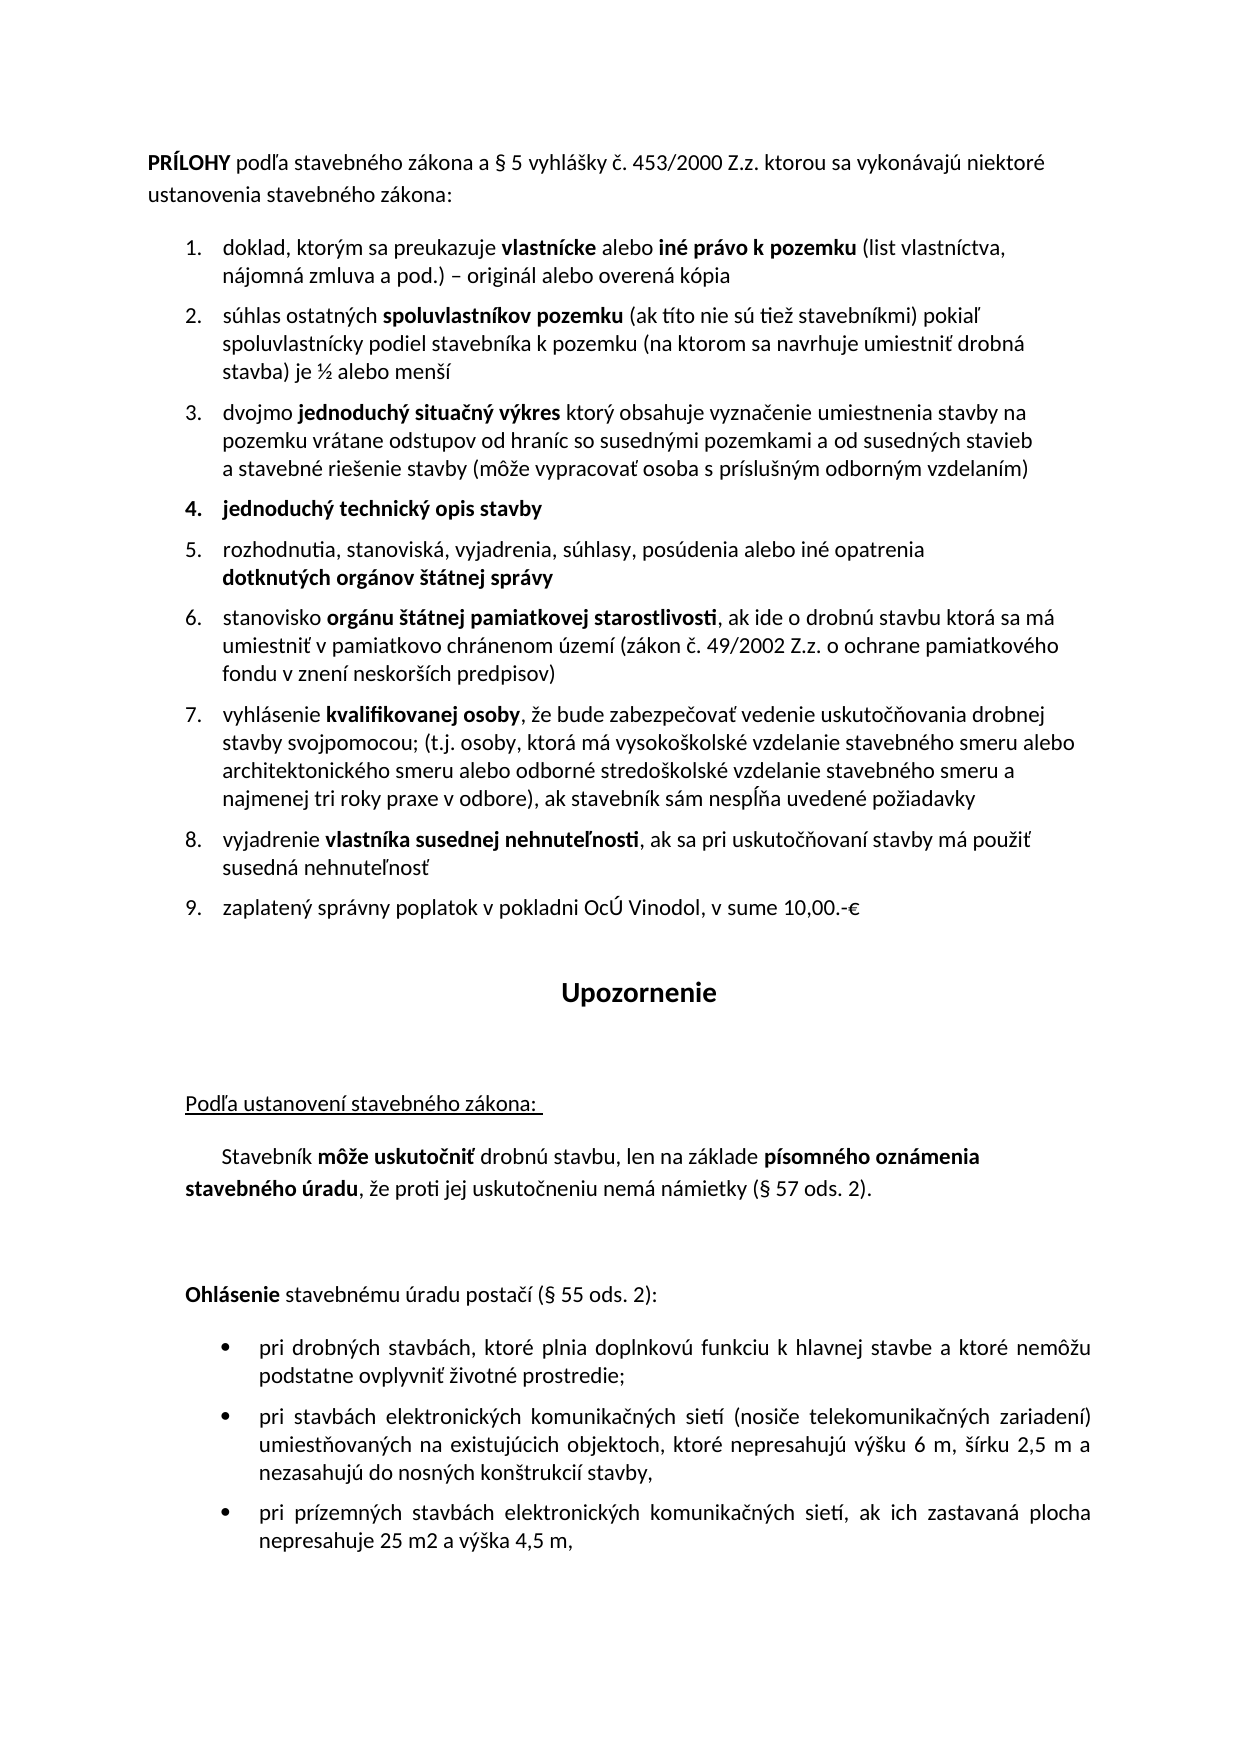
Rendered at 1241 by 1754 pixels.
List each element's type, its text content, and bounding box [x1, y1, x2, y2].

text Stavebník môže uskutočniť drobnú stavbu, len na základe písomného oznámenia stavebného úradu, že proti jej uskutočneniu nemá námietky (§ 57 ods. 2). [185, 1142, 1093, 1202]
list zaplatený správny poplatok v pokladni OcÚ Vinodol, v sume 10,00.-€ [185, 893, 1093, 921]
list rozhodnutia, stanoviská, vyjadrenia, súhlasy, posúdenia alebo iné opatrenia dotknutých orgánov štátnej správy [185, 535, 1093, 591]
list vyhlásenie kvalifikovanej osoby, že bude zabezpečovať vedenie uskutočňovania drobnej stavby svojpomocou; (t.j. osoby, ktorá má vysokoškolské vzdelanie stavebného smeru alebo architektonického smeru alebo odborné stredoškolské vzdelanie stavebného smeru a najmenej tri roky praxe v odbore), ak stavebník sám nespĺňa uvedené požiadavky [185, 700, 1093, 812]
list pri drobných stavbách, ktoré plnia doplnkovú funkciu k hlavnej stavbe a ktoré nemôžu podstatne ovplyvniť životné prostredie; [221, 1333, 1093, 1389]
list doklad, ktorým sa preukazuje vlastnícke alebo iné právo k pozemku (list vlastníctva, nájomná zmluva a pod.) – originál alebo overená kópia [185, 233, 1093, 289]
list vyjadrenie vlastníka susednej nehnuteľnosti, ak sa pri uskutočňovaní stavby má použiť susedná nehnuteľnosť [185, 825, 1093, 881]
list stanovisko orgánu štátnej pamiatkovej starostlivosti, ak ide o drobnú stavbu ktorá sa má umiestniť v pamiatkovo chránenom území (zákon č. 49/2002 Z.z. o ochrane pamiatkového fondu v znení neskorších predpisov) [185, 603, 1093, 688]
text Ohlásenie stavebnému úradu postačí (§ 55 ods. 2): [185, 1280, 1093, 1308]
text PRÍLOHY podľa stavebného zákona a § 5 vyhlášky č. 453/2000 Z.z. ktorou sa vykonávajú niektoré ustanovenia stavebného zákona: [148, 148, 1093, 208]
text Podľa ustanovení stavebného zákona: [185, 1089, 1093, 1117]
list dvojmo jednoduchý situačný výkres ktorý obsahuje vyznačenie umiestnenia stavby na pozemku vrátane odstupov od hraníc so susednými pozemkami a od susedných stavieb a stavebné riešenie stavby (môže vypracovať osoba s príslušným odborným vzdelaním) [185, 398, 1093, 482]
list jednoduchý technický opis stavby [185, 494, 1093, 522]
list pri stavbách elektronických komunikačných sietí (nosiče telekomunikačných zariadení) umiestňovaných na existujúcich objektoch, ktoré nepresahujú výšku 6 m, šírku 2,5 m a nezasahujú do nosných konštrukcií stavby, [221, 1402, 1093, 1486]
text Upozornenie [185, 974, 1093, 1010]
list pri prízemných stavbách elektronických komunikačných sietí, ak ich zastavaná plocha nepresahuje 25 m2 a výška 4,5 m, [221, 1498, 1093, 1554]
list súhlas ostatných spoluvlastníkov pozemku (ak títo nie sú tiež stavebníkmi) pokiaľ spoluvlastnícky podiel stavebníka k pozemku (na ktorom sa navrhuje umiestniť drobná stavba) je ½ alebo menší [185, 301, 1093, 385]
